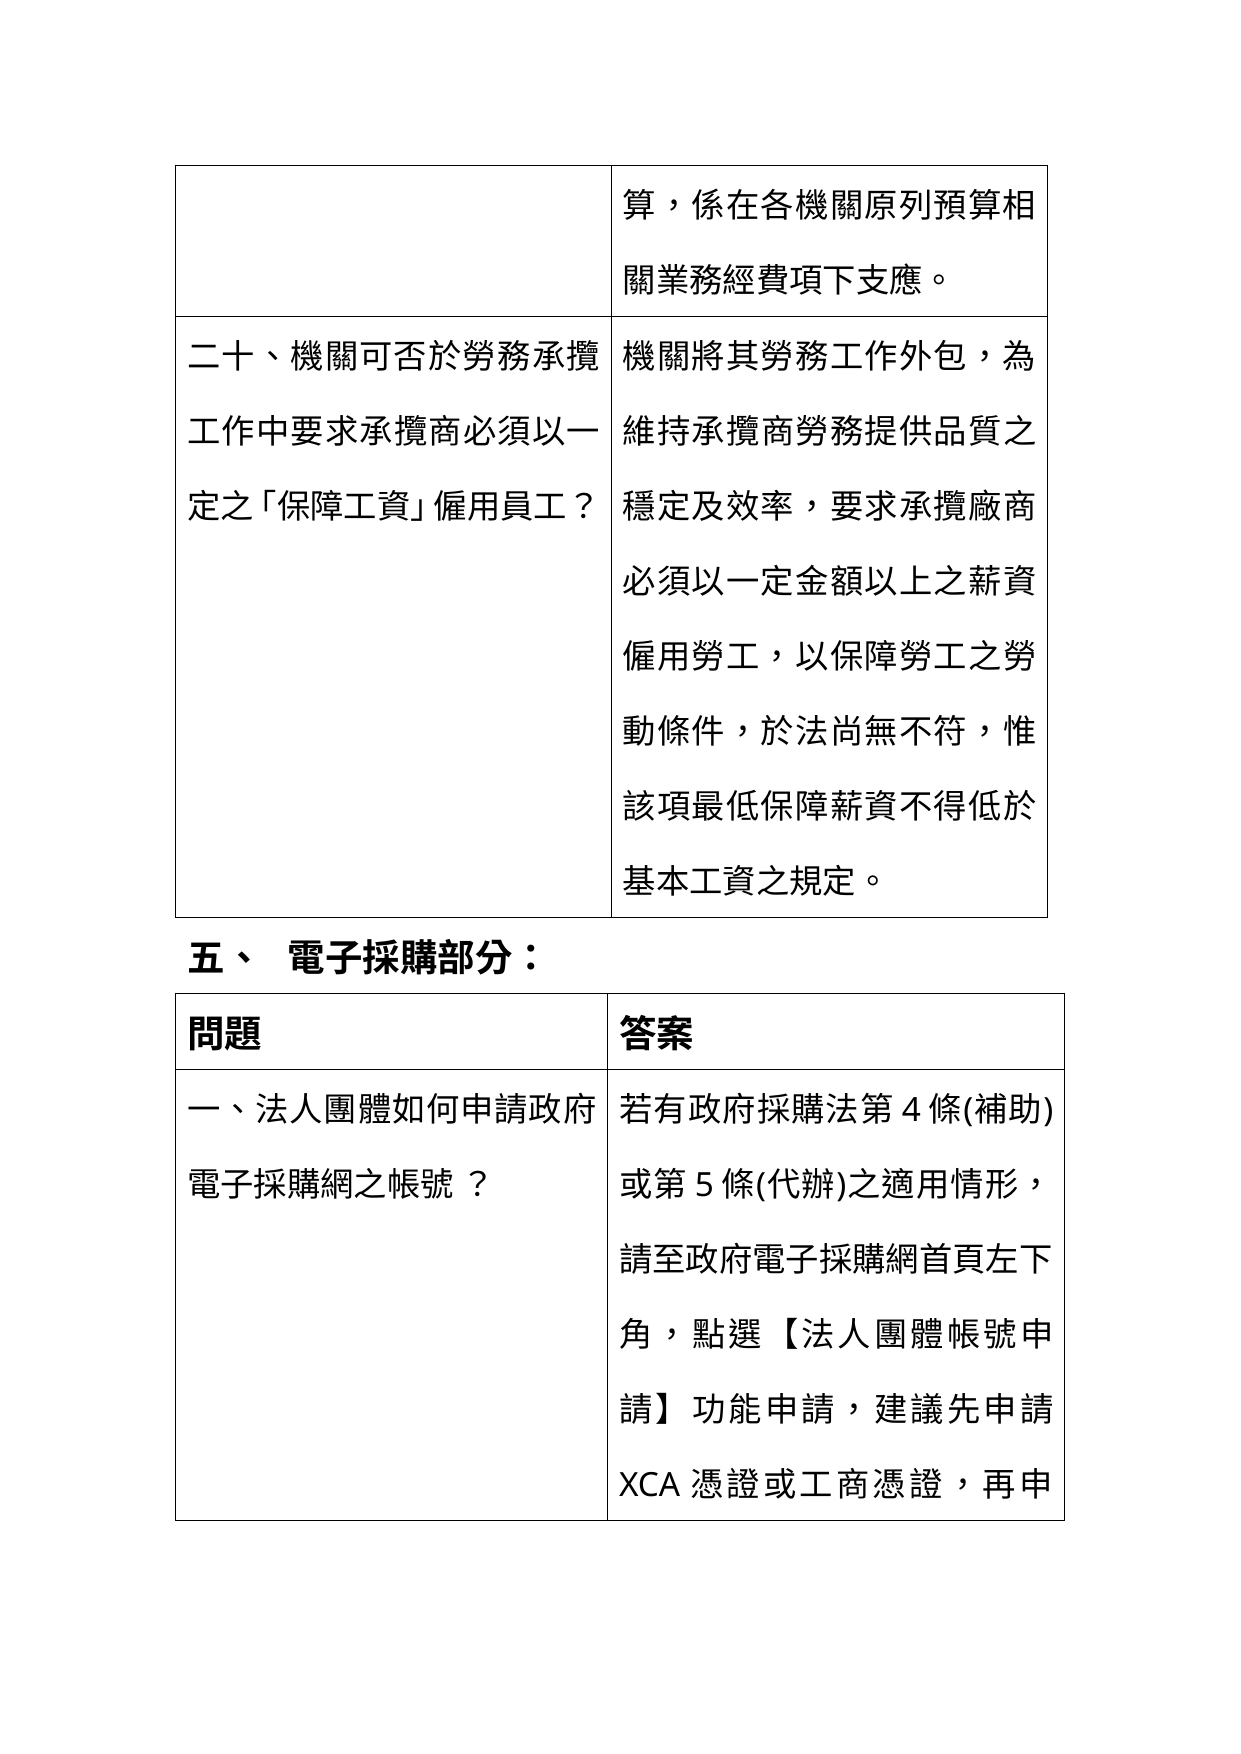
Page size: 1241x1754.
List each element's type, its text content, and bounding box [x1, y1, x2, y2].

list 電子採購部分： [187, 918, 1053, 993]
table_header 答案 [608, 994, 1064, 1069]
table_cell 算，係在各機關原列預算相關業務經費項下支應。 [612, 166, 1047, 316]
table_cell 機關將其勞務工作外包，為維持承攬商勞務提供品質之穩定及效率，要求承攬廠商必須以一定金額以上之薪資僱用勞工，以保障勞工之勞動條件，於法尚無不符，惟該項最低保障薪資不得低於基本工資之規定。 [612, 317, 1047, 917]
table_cell [176, 166, 611, 316]
table_header 問題 [176, 994, 607, 1069]
table_cell 若有政府採購法第4條(補助)或第5條(代辦)之適用情形，請至政府電子採購網首頁左下角，點選【法人團體帳號申請】功能申請，建議先申請XCA憑證或工商憑證，再申 [608, 1070, 1064, 1520]
table_cell 二十、機關可否於勞務承攬工作中要求承攬商必須以一定之「保障工資」僱用員工？ [176, 317, 611, 917]
table_cell 一、法人團體如何申請政府電子採購網之帳號 ？ [176, 1070, 607, 1520]
